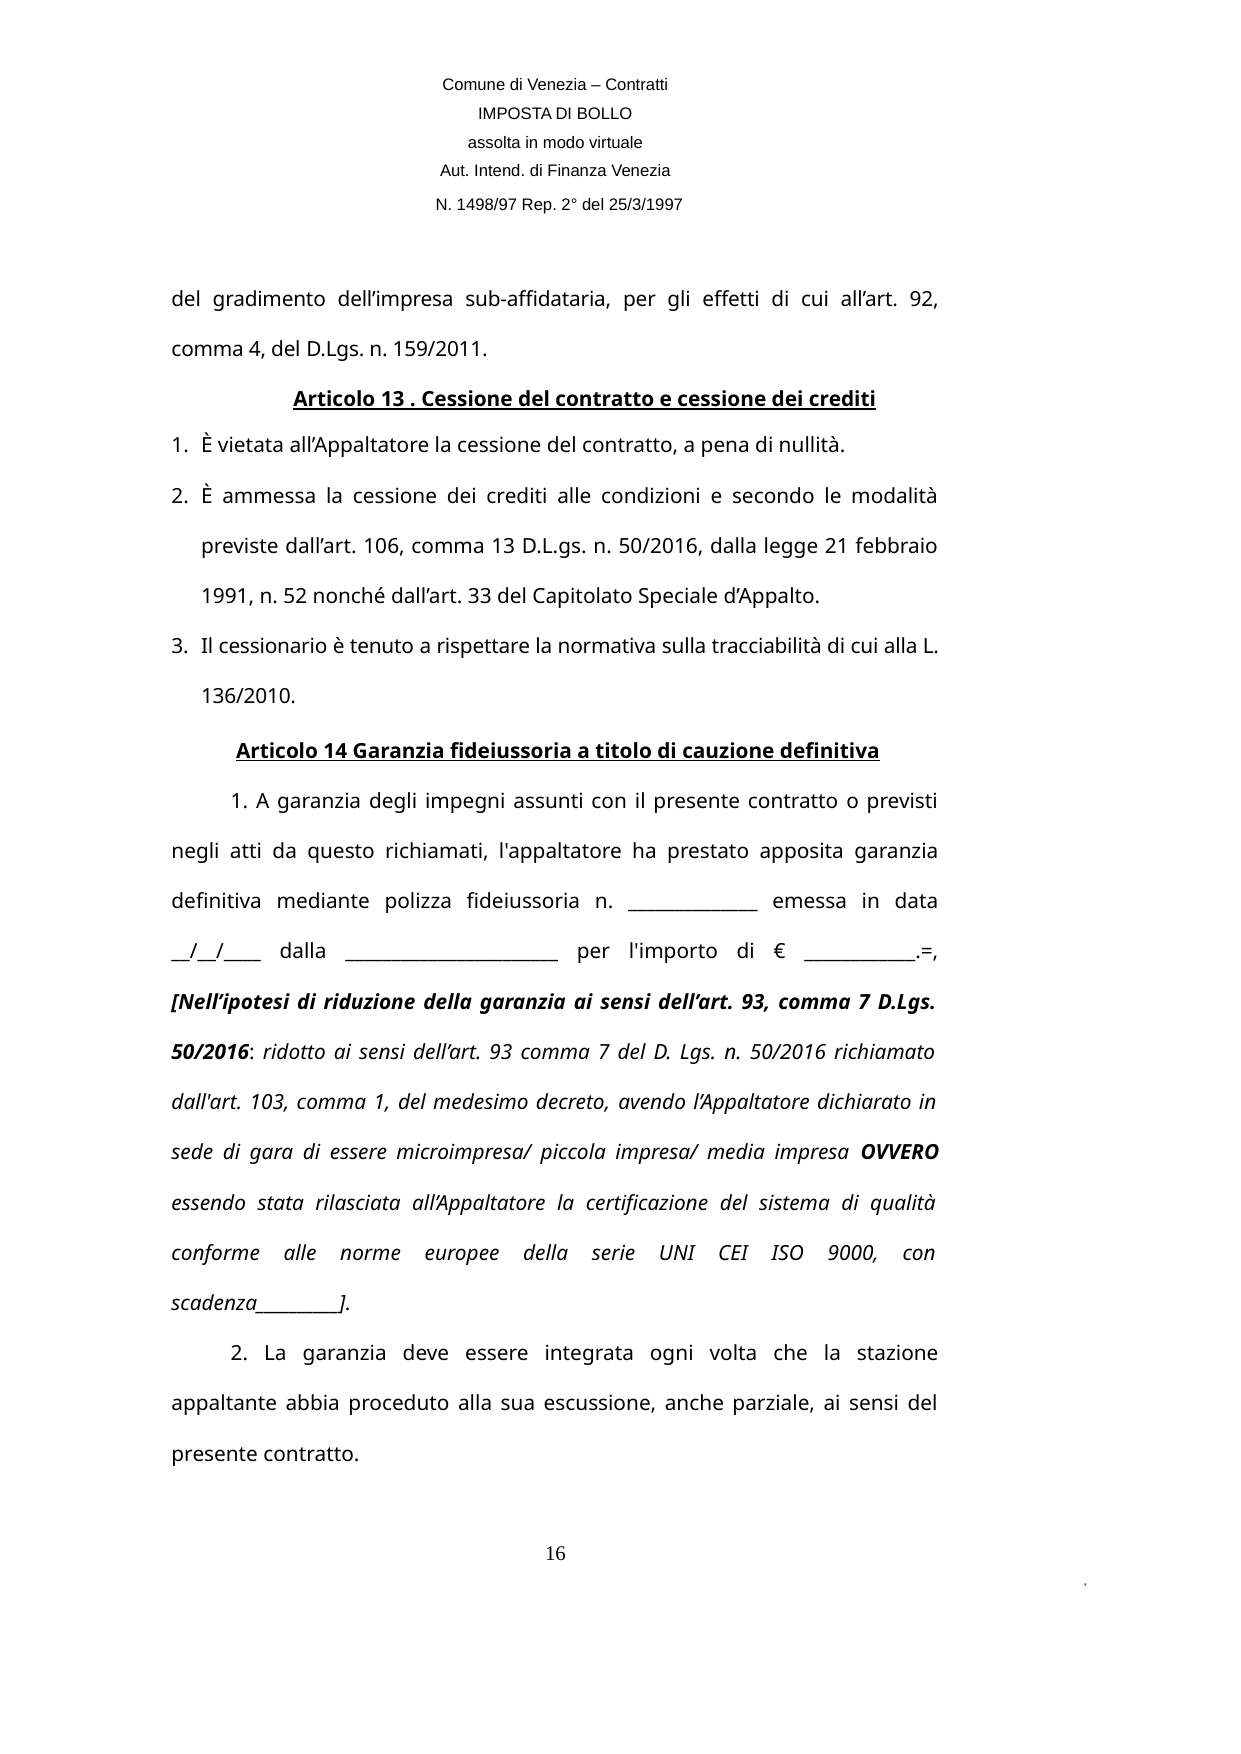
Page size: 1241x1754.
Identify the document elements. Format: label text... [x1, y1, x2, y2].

text Articolo 14 Garanzia fideiussoria a titolo di cauzione definitiva [171, 714, 939, 764]
list È ammessa la cessione dei crediti alle condizioni e secondo le modalità previste dall’art. 106, comma 13 D.L.gs. n. 50/2016, dalla legge 21 febbraio 1991, n. 52 nonché dall’art. 33 del Capitolato Speciale d’Appalto. [171, 463, 939, 614]
text 2. La garanzia deve essere integrata ogni volta che la stazione appaltante abbia proceduto alla sua escussione, anche parziale, ai sensi del presente contratto. [171, 1317, 939, 1467]
text Articolo 13 . Cessione del contratto e cessione dei crediti [171, 363, 939, 413]
text del gradimento dell’impresa sub-affidataria, per gli effetti di cui all’art. 92, comma 4, del D.Lgs. n. 159/2011. [171, 262, 939, 363]
text 1. A garanzia degli impegni assunti con il presente contratto o previsti negli atti da questo richiamati, l'appaltatore ha prestato apposita garanzia definitiva mediante polizza fideiussoria n. ______________ emessa in data __/__/____ dalla _______________________ per l'importo di € ____________.=, [Nell’ipotesi di riduzione della garanzia ai sensi dell’art. 93, comma 7 D.Lgs. 50/2016: ridotto ai sensi dell’art. 93 comma 7 del D. Lgs. n. 50/2016 richiamato dall'art. 103, comma 1, del medesimo decreto, avendo l’Appaltatore dichiarato in sede di gara di essere microimpresa/ piccola impresa/ media impresa OVVERO essendo stata rilasciata all’Appaltatore la certificazione del sistema di qualità conforme alle norme europee della serie UNI CEI ISO 9000, con scadenza__________]. [171, 764, 939, 1317]
list È vietata all’Appaltatore la cessione del contratto, a pena di nullità. [171, 413, 939, 463]
list Il cessionario è tenuto a rispettare la normativa sulla tracciabilità di cui alla L. 136/2010. [171, 614, 939, 714]
